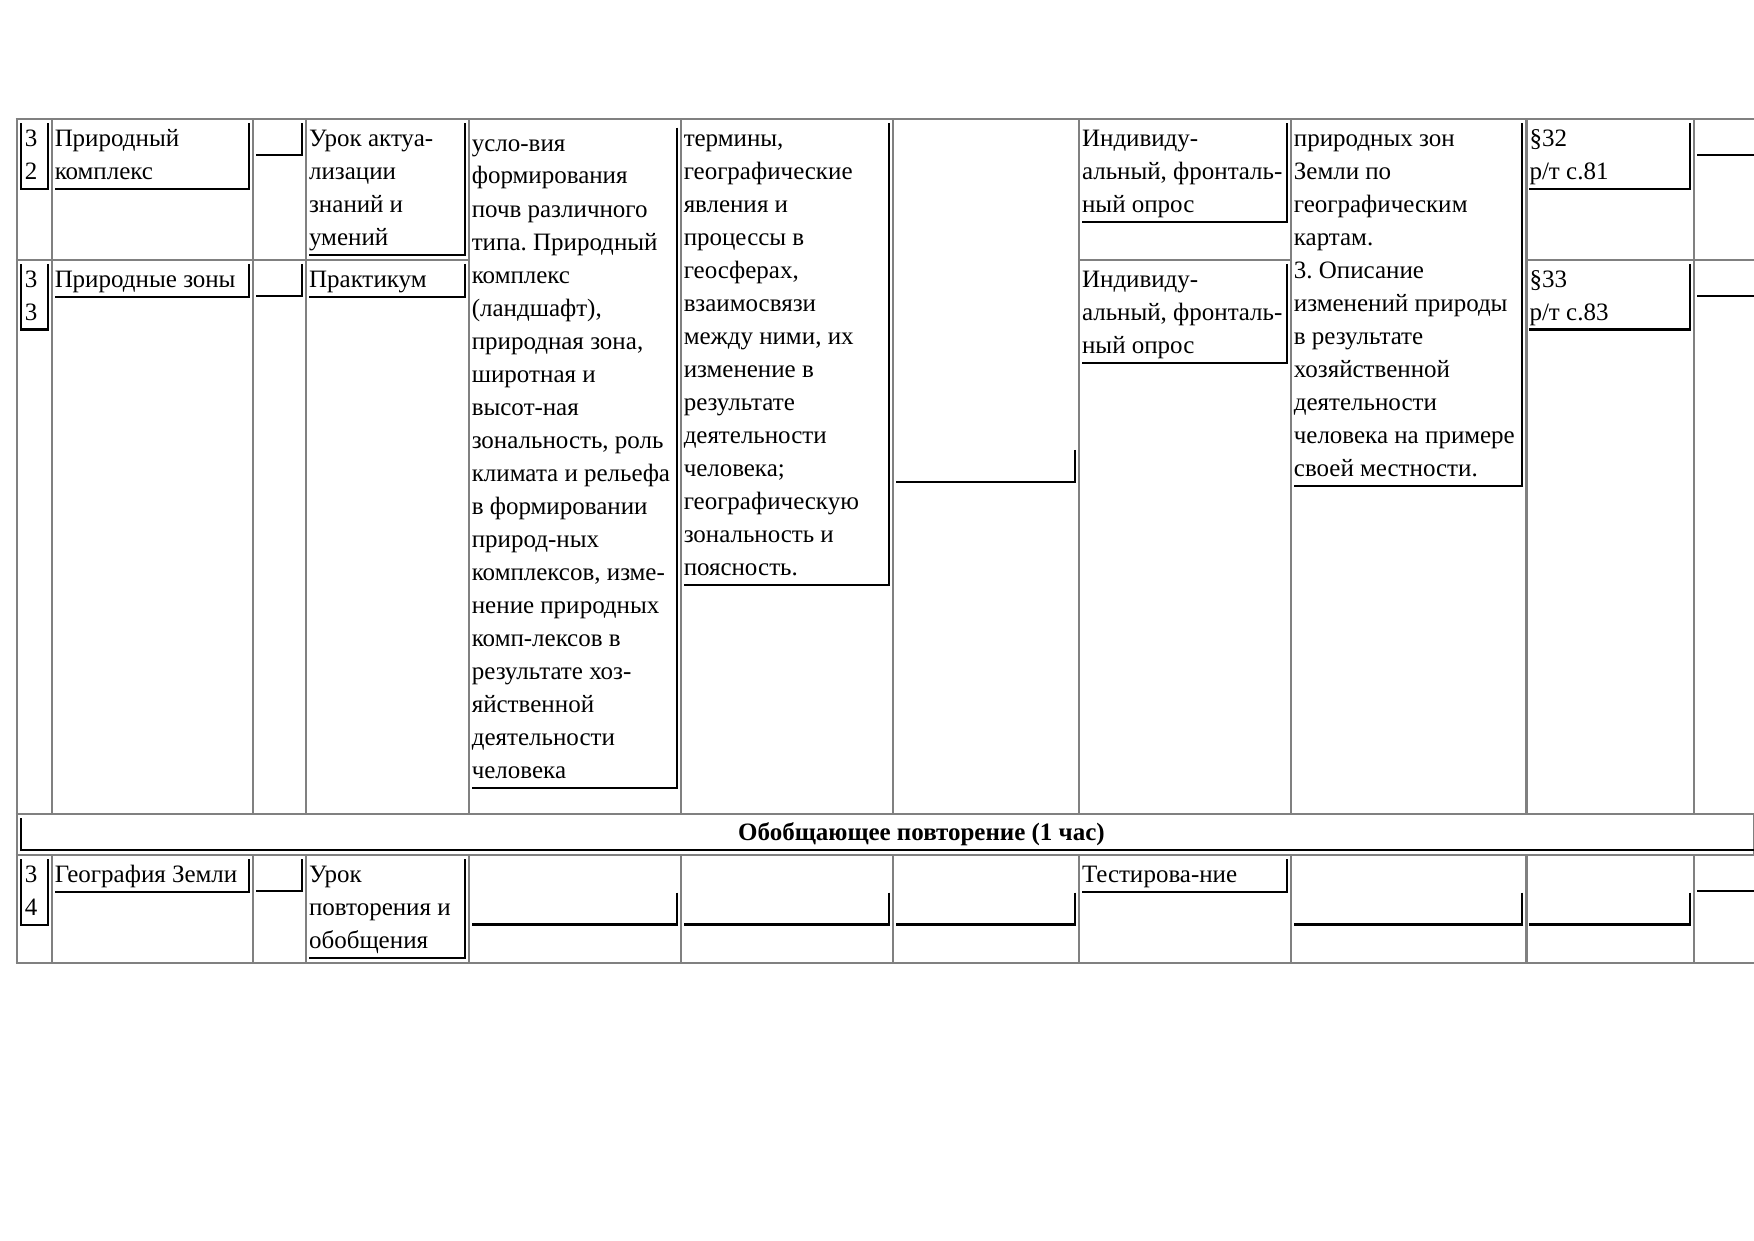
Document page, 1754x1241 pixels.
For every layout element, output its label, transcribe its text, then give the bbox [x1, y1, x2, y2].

table_cell Урок повторения и обобщения [307, 856, 468, 962]
table_cell География Земли [53, 856, 252, 962]
table_cell [254, 261, 305, 812]
table_cell 32 [18, 120, 51, 259]
table_cell термины, географические явления и процессы в геосферах, взаимосвязи между ними, их изменение в результате деятельности человека; географическую зональность и поясность. [682, 120, 892, 812]
table_cell [1695, 856, 1754, 962]
table_cell [470, 856, 680, 962]
table_cell §33 р/т с.83 [1528, 261, 1693, 812]
table_cell природных зон Земли по географическим картам. 3. Описание изменений природы в результате хозяйственной деятельности человека на примере своей местности. [1292, 120, 1525, 812]
table_cell Индивиду-альный, фронталь-ный опрос [1080, 120, 1290, 259]
table_cell Природный комплекс [53, 120, 252, 259]
table_cell [1695, 261, 1754, 812]
table_cell [894, 120, 1078, 812]
table_cell 34 [18, 856, 51, 962]
table_cell Тестирова-ние [1080, 856, 1290, 962]
table_cell [254, 856, 305, 962]
table_cell [254, 120, 305, 259]
table_cell [1695, 120, 1754, 259]
table_cell [1292, 856, 1525, 962]
table_cell Природные зоны [53, 261, 252, 812]
table_cell Индивиду-альный, фронталь-ный опрос [1080, 261, 1290, 812]
table_cell Практикум [307, 261, 468, 812]
table_cell [682, 856, 892, 962]
table_cell Обобщающее повторение (1 час) [18, 815, 1753, 854]
table_cell §32 р/т с.81 [1528, 120, 1693, 259]
table_cell [894, 856, 1078, 962]
table_cell 33 [18, 261, 51, 812]
table_cell Урок актуа-лизации знаний и умений [307, 120, 468, 259]
table_cell усло-вия формирования почв различного типа. Природный комплекс (ландшафт), природная зона, широтная и высот-ная зональность, роль климата и рельефа в формировании природ-ных комплексов, изме-нение при­родных комп-лексов в результате хоз-яйственной деятель­ности человека [470, 120, 680, 812]
table_cell [1528, 856, 1693, 962]
